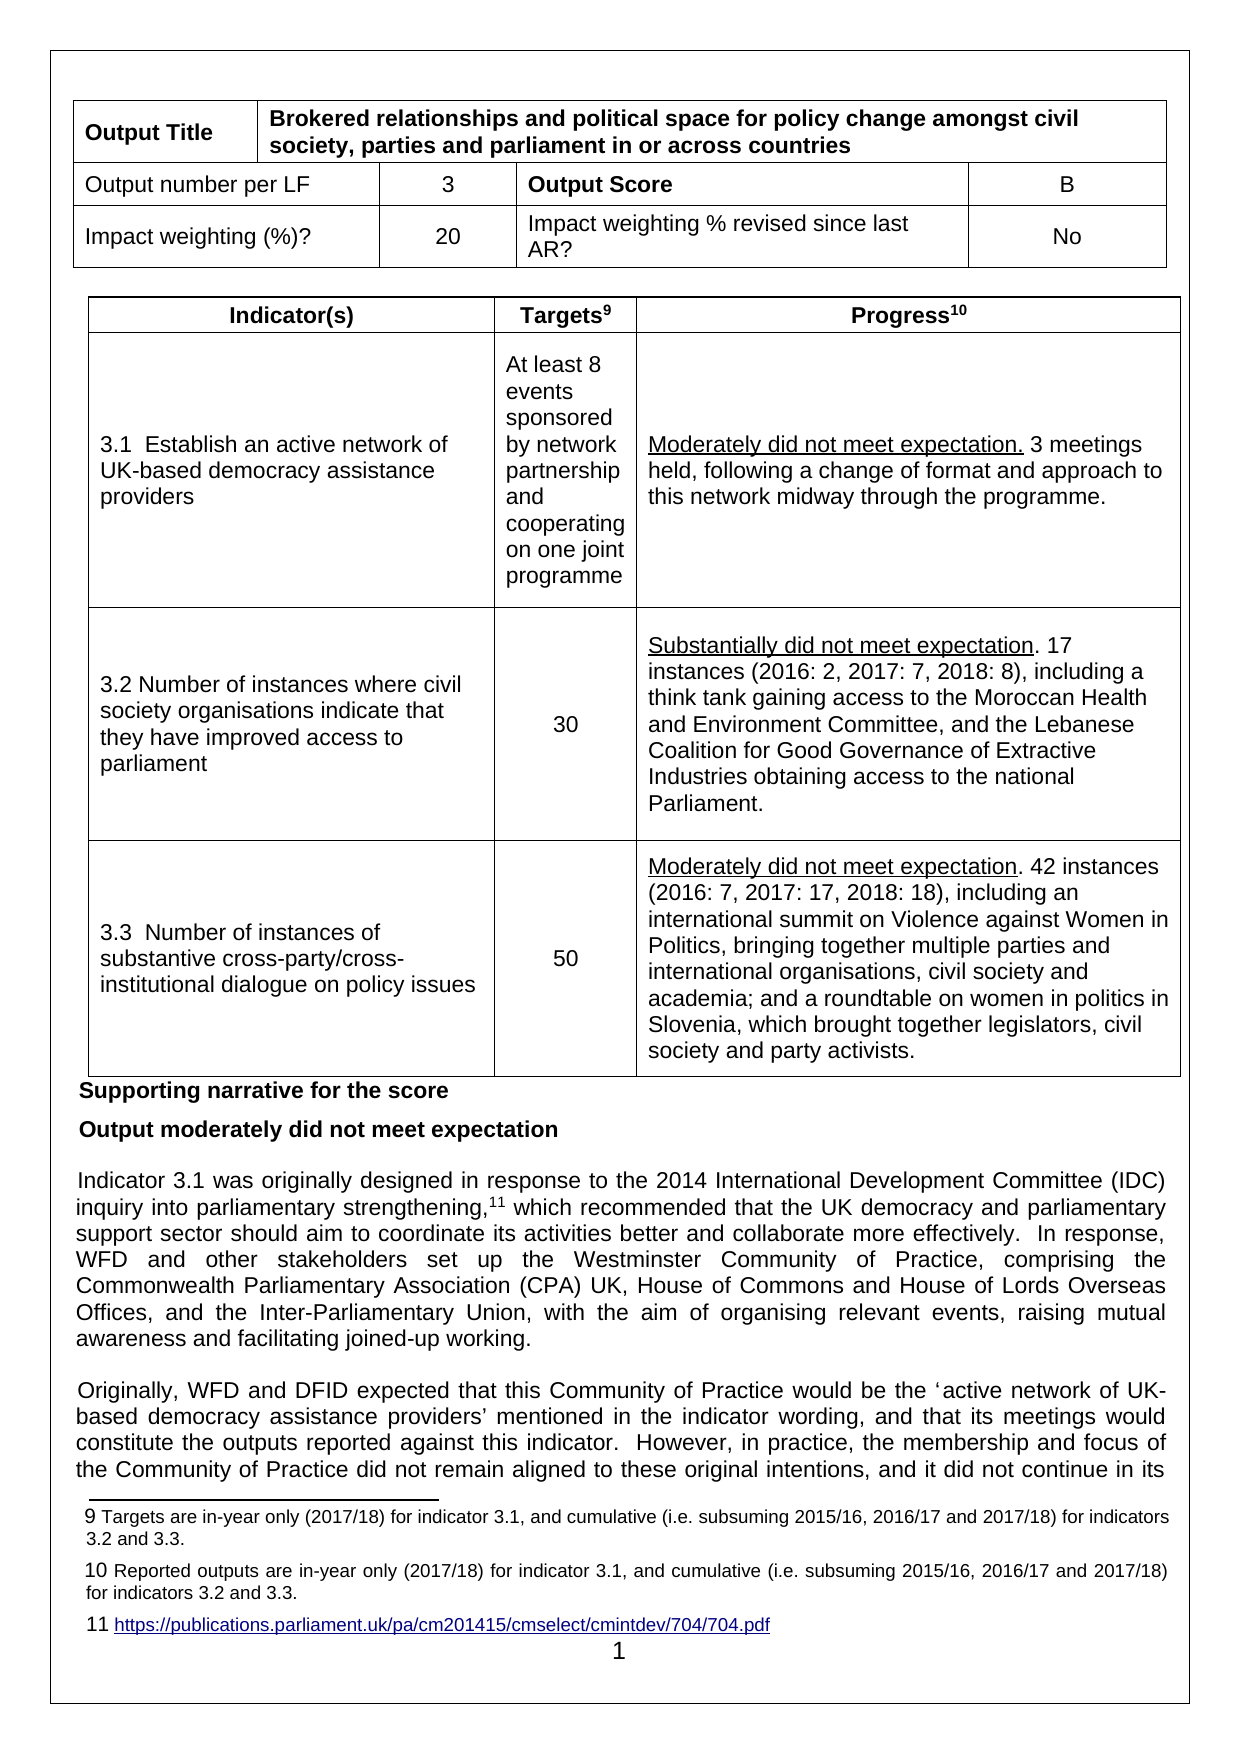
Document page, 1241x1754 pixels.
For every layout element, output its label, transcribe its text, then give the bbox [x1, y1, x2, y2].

table_cell Output Score [517, 163, 968, 204]
table_header Output Title [74, 101, 257, 162]
table_cell 50 [495, 841, 636, 1076]
table_cell 3 [380, 163, 516, 204]
table_cell 3.2 Number of instances where civil society organisations indicate that they have improved access to parliament [89, 608, 494, 839]
table_cell Output number per LF [74, 163, 379, 204]
table_cell Moderately did not meet expectation. 42 instances (2016: 7, 2017: 17, 2018: 18), including an international summit on Violence against Women in Politics, bringing together multiple parties and international organisations, civil society and academia; and a roundtable on women in politics in Slovenia, which brought together legislators, civil society and party activists. [637, 841, 1180, 1076]
text Originally, WFD and DFID expected that this Community of Practice would be the ‘active network of UK-based democracy assistance providers’ mentioned in the indicator wording, and that its meetings would constitute the outputs reported against this indicator. However, in practice, the membership and focus of the Community of Practice did not remain aligned to these original intentions, and it did not continue in its [76, 1377, 1167, 1482]
table_cell 3.3 Number of instances of substantive cross-party/cross-institutional dialogue on policy issues [89, 841, 494, 1076]
table_cell Substantially did not meet expectation. 17 instances (2016: 2, 2017: 7, 2018: 8), including a think tank gaining access to the Moroccan Health and Environment Committee, and the Lebanese Coalition for Good Governance of Extractive Industries obtaining access to the national Parliament. [637, 608, 1180, 839]
table_header Indicator(s) [89, 298, 494, 332]
table_cell 3.1 Establish an active network of UK-based democracy assistance providers [89, 333, 494, 607]
table_cell 20 [380, 206, 516, 267]
table_cell No [969, 206, 1166, 267]
table_cell At least 8 events sponsored by network partnership and cooperating on one joint programme [495, 333, 636, 607]
text Output moderately did not meet expectation [76, 1116, 1162, 1142]
text https://publications.parliament.uk/pa/cm201415/cmselect/cmintdev/704/704.pdf [86, 1612, 1149, 1636]
table_cell Impact weighting % revised since last AR? [517, 206, 968, 267]
table_cell Impact weighting (%)? [74, 206, 379, 267]
text Indicator 3.1 was originally designed in response to the 2014 International Development Committee (IDC) inquiry into parliamentary strengthening, which recommended that the UK democracy and parliamentary support sector should aim to coordinate its activities better and collaborate more effectively. In response, WFD and other stakeholders set up the Westminster Community of Practice, comprising the Commonwealth Parliamentary Association (CPA) UK, House of Commons and House of Lords Overseas Offices, and the Inter-Parliamentary Union, with the aim of organising relevant events, raising mutual awareness and facilitating joined-up working. [76, 1167, 1167, 1352]
table_cell Moderately did not meet expectation. 3 meetings held, following a change of format and approach to this network midway through the programme. [637, 333, 1180, 607]
table_cell B [969, 163, 1166, 204]
text Supporting narrative for the score [76, 1077, 1149, 1103]
table_cell 30 [495, 608, 636, 839]
table_header Brokered relationships and political space for policy change amongst civil society, parties and parliament in or across countries [258, 101, 1166, 162]
table_header Progress [637, 298, 1180, 332]
table_header Targets [495, 298, 636, 332]
